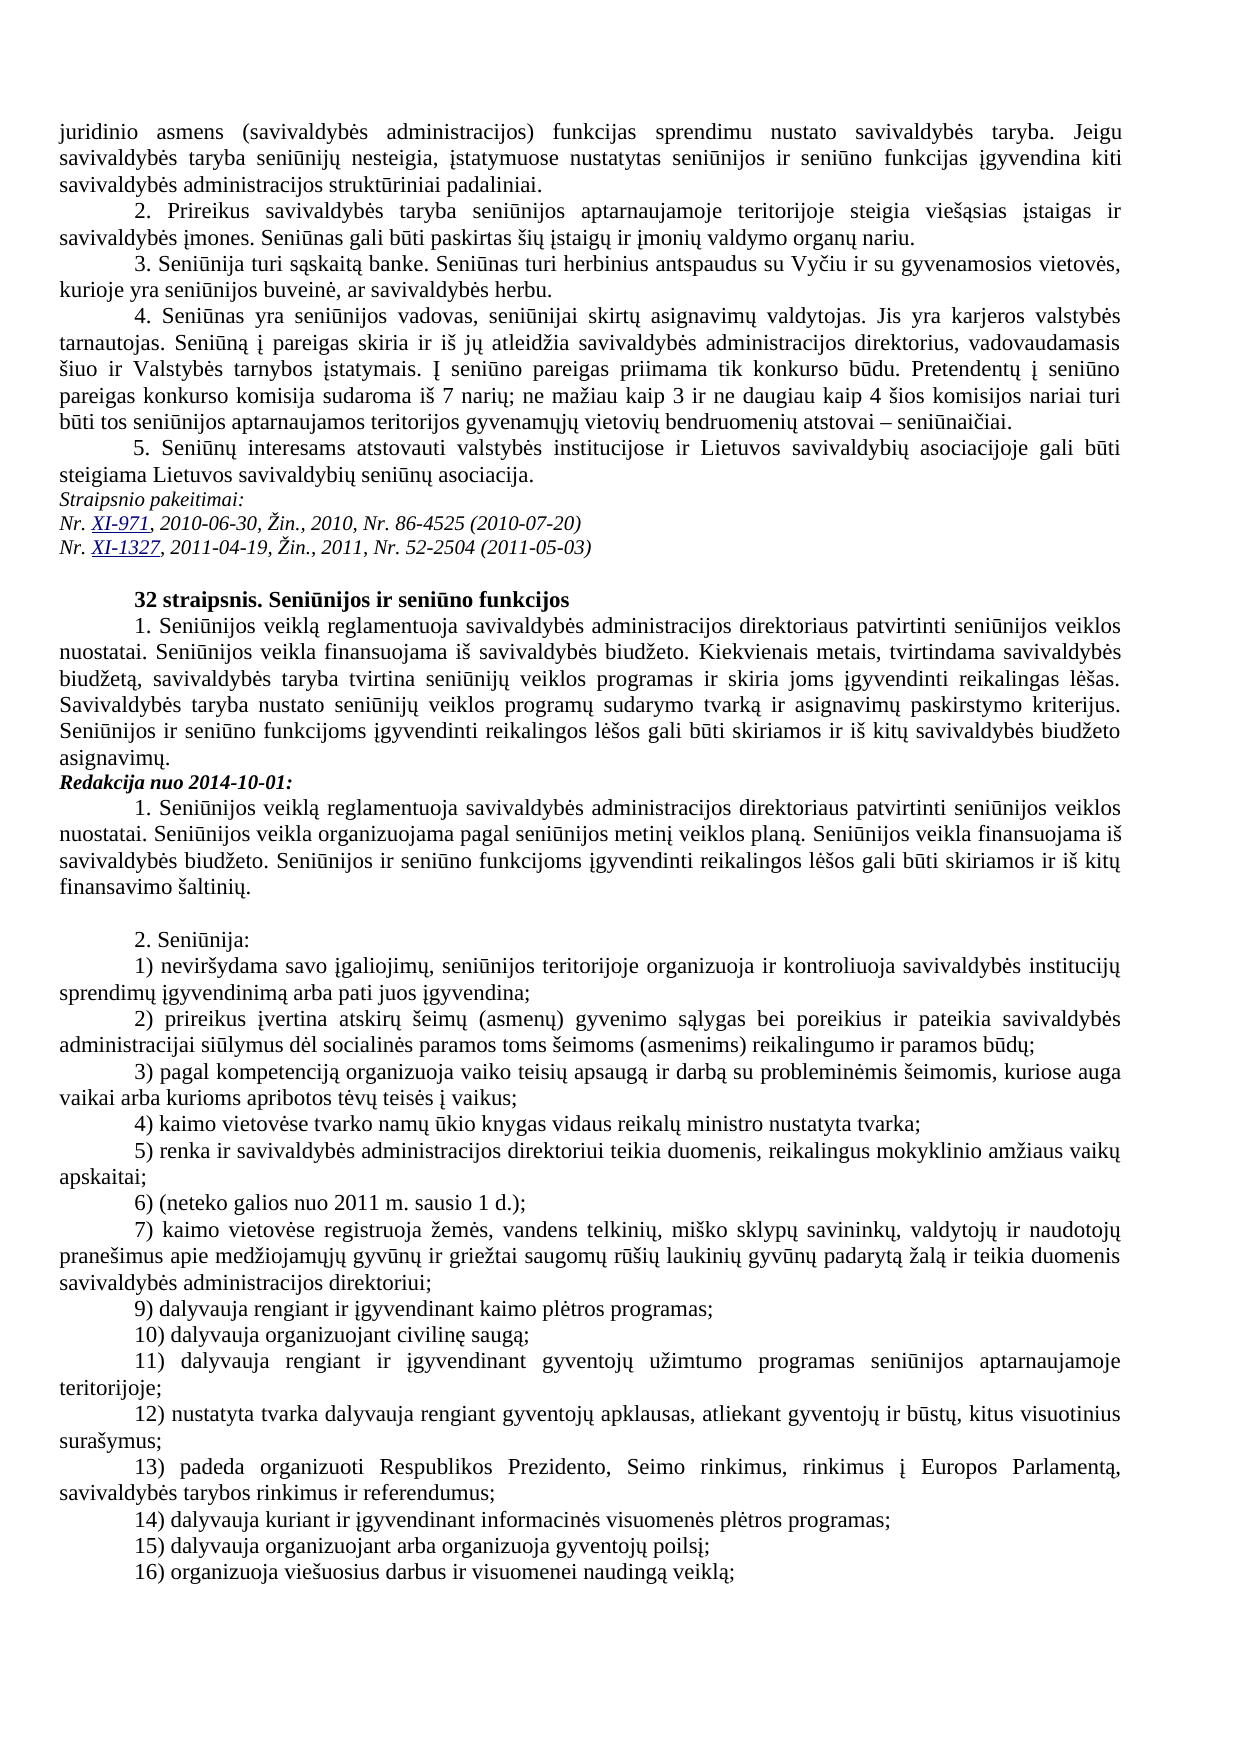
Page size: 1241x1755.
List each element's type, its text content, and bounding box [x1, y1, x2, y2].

text 15) dalyvauja organizuojant arba organizuoja gyventojų poilsį; [59, 1532, 1122, 1558]
text 4) kaimo vietovėse tvarko namų ūkio knygas vidaus reikalų ministro nustatyta tvarka; [59, 1110, 1122, 1137]
text 13) padeda organizuoti Respublikos Prezidento, Seimo rinkimus, rinkimus į Europos Parlamentą, savivaldybės tarybos rinkimus ir referendumus; [59, 1453, 1122, 1506]
text 1. Seniūnijos veiklą reglamentuoja savivaldybės administracijos direktoriaus patvirtinti seniūnijos veiklos nuostatai. Seniūnijos veikla organizuojama pagal seniūnijos metinį veiklos planą. Seniūnijos veikla finansuojama iš savivaldybės biudžeto. Seniūnijos ir seniūno funkcijoms įgyvendinti reikalingos lėšos gali būti skiriamos ir iš kitų finansavimo šaltinių. [59, 794, 1122, 899]
text Redakcija nuo 2014-10-01: [59, 770, 1122, 794]
text 1. Seniūnijos veiklą reglamentuoja savivaldybės administracijos direktoriaus patvirtinti seniūnijos veiklos nuostatai. Seniūnijos veikla finansuojama iš savivaldybės biudžeto. Kiekvienais metais, tvirtindama savivaldybės biudžetą, savivaldybės taryba tvirtina seniūnijų veiklos programas ir skiria joms įgyvendinti reikalingas lėšas. Savivaldybės taryba nustato seniūnijų veiklos programų sudarymo tvarką ir asignavimų paskirstymo kriterijus. Seniūnijos ir seniūno funkcijoms įgyvendinti reikalingos lėšos gali būti skiriamos ir iš kitų savivaldybės biudžeto asignavimų. [59, 612, 1122, 770]
text 3) pagal kompetenciją organizuoja vaiko teisių apsaugą ir darbą su probleminėmis šeimomis, kuriose auga vaikai arba kurioms apribotos tėvų teisės į vaikus; [59, 1058, 1122, 1110]
text 6) (neteko galios nuo 2011 m. sausio 1 d.); [59, 1189, 1122, 1216]
text 11) dalyvauja rengiant ir įgyvendinant gyventojų užimtumo programas seniūnijos aptarnaujamoje teritorijoje; [59, 1348, 1122, 1400]
text Nr. XI-1327, 2011-04-19, Žin., 2011, Nr. 52-2504 (2011-05-03) [59, 535, 1122, 559]
text 4. Seniūnas yra seniūnijos vadovas, seniūnijai skirtų asignavimų valdytojas. Jis yra karjeros valstybės tarnautojas. Seniūną į pareigas skiria ir iš jų atleidžia savivaldybės administracijos direktorius, vadovaudamasis šiuo ir Valstybės tarnybos įstatymais. Į seniūno pareigas priimama tik konkurso būdu. Pretendentų į seniūno pareigas konkurso komisija sudaroma iš 7 narių; ne mažiau kaip 3 ir ne daugiau kaip 4 šios komisijos nariai turi būti tos seniūnijos aptarnaujamos teritorijos gyvenamųjų vietovių bendruomenių atstovai – seniūnaičiai. [59, 303, 1122, 434]
text 3. Seniūnija turi sąskaitą banke. Seniūnas turi herbinius antspaudus su Vyčiu ir su gyvenamosios vietovės, kurioje yra seniūnijos buveinė, ar savivaldybės herbu. [59, 250, 1122, 303]
text 2. Seniūnija: [59, 926, 1122, 952]
text Nr. XI-971, 2010-06-30, Žin., 2010, Nr. 86-4525 (2010-07-20) [59, 511, 1122, 535]
text 16) organizuoja viešuosius darbus ir visuomenei naudingą veiklą; [59, 1558, 1122, 1585]
text 2. Prireikus savivaldybės taryba seniūnijos aptarnaujamoje teritorijoje steigia viešąsias įstaigas ir savivaldybės įmones. Seniūnas gali būti paskirtas šių įstaigų ir įmonių valdymo organų nariu. [59, 197, 1122, 250]
text 1) neviršydama savo įgaliojimų, seniūnijos teritorijoje organizuoja ir kontroliuoja savivaldybės institucijų sprendimų įgyvendinimą arba pati juos įgyvendina; [59, 952, 1122, 1005]
text 7) kaimo vietovėse registruoja žemės, vandens telkinių, miško sklypų savininkų, valdytojų ir naudotojų pranešimus apie medžiojamųjų gyvūnų ir griežtai saugomų rūšių laukinių gyvūnų padarytą žalą ir teikia duomenis savivaldybės administracijos direktoriui; [59, 1216, 1122, 1295]
text Straipsnio pakeitimai: [59, 487, 1122, 511]
text 10) dalyvauja organizuojant civilinę saugą; [59, 1321, 1122, 1348]
text 32 straipsnis. Seniūnijos ir seniūno funkcijos [59, 586, 1122, 612]
text 5. Seniūnų interesams atstovauti valstybės institucijose ir Lietuvos savivaldybių asociacijoje gali būti steigiama Lietuvos savivaldybių seniūnų asociacija. [59, 434, 1122, 487]
text 14) dalyvauja kuriant ir įgyvendinant informacinės visuomenės plėtros programas; [59, 1506, 1122, 1532]
text 9) dalyvauja rengiant ir įgyvendinant kaimo plėtros programas; [59, 1295, 1122, 1321]
text 12) nustatyta tvarka dalyvauja rengiant gyventojų apklausas, atliekant gyventojų ir būstų, kitus visuotinius surašymus; [59, 1400, 1122, 1453]
text 5) renka ir savivaldybės administracijos direktoriui teikia duomenis, reikalingus mokyklinio amžiaus vaikų apskaitai; [59, 1137, 1122, 1189]
text juridinio asmens (savivaldybės administracijos) funkcijas sprendimu nustato savivaldybės taryba. Jeigu savivaldybės taryba seniūnijų nesteigia, įstatymuose nustatytas seniūnijos ir seniūno funkcijas įgyvendina kiti savivaldybės administracijos struktūriniai padaliniai. [59, 118, 1122, 197]
text 2) prireikus įvertina atskirų šeimų (asmenų) gyvenimo sąlygas bei poreikius ir pateikia savivaldybės administracijai siūlymus dėl socialinės paramos toms šeimoms (asmenims) reikalingumo ir paramos būdų; [59, 1005, 1122, 1058]
